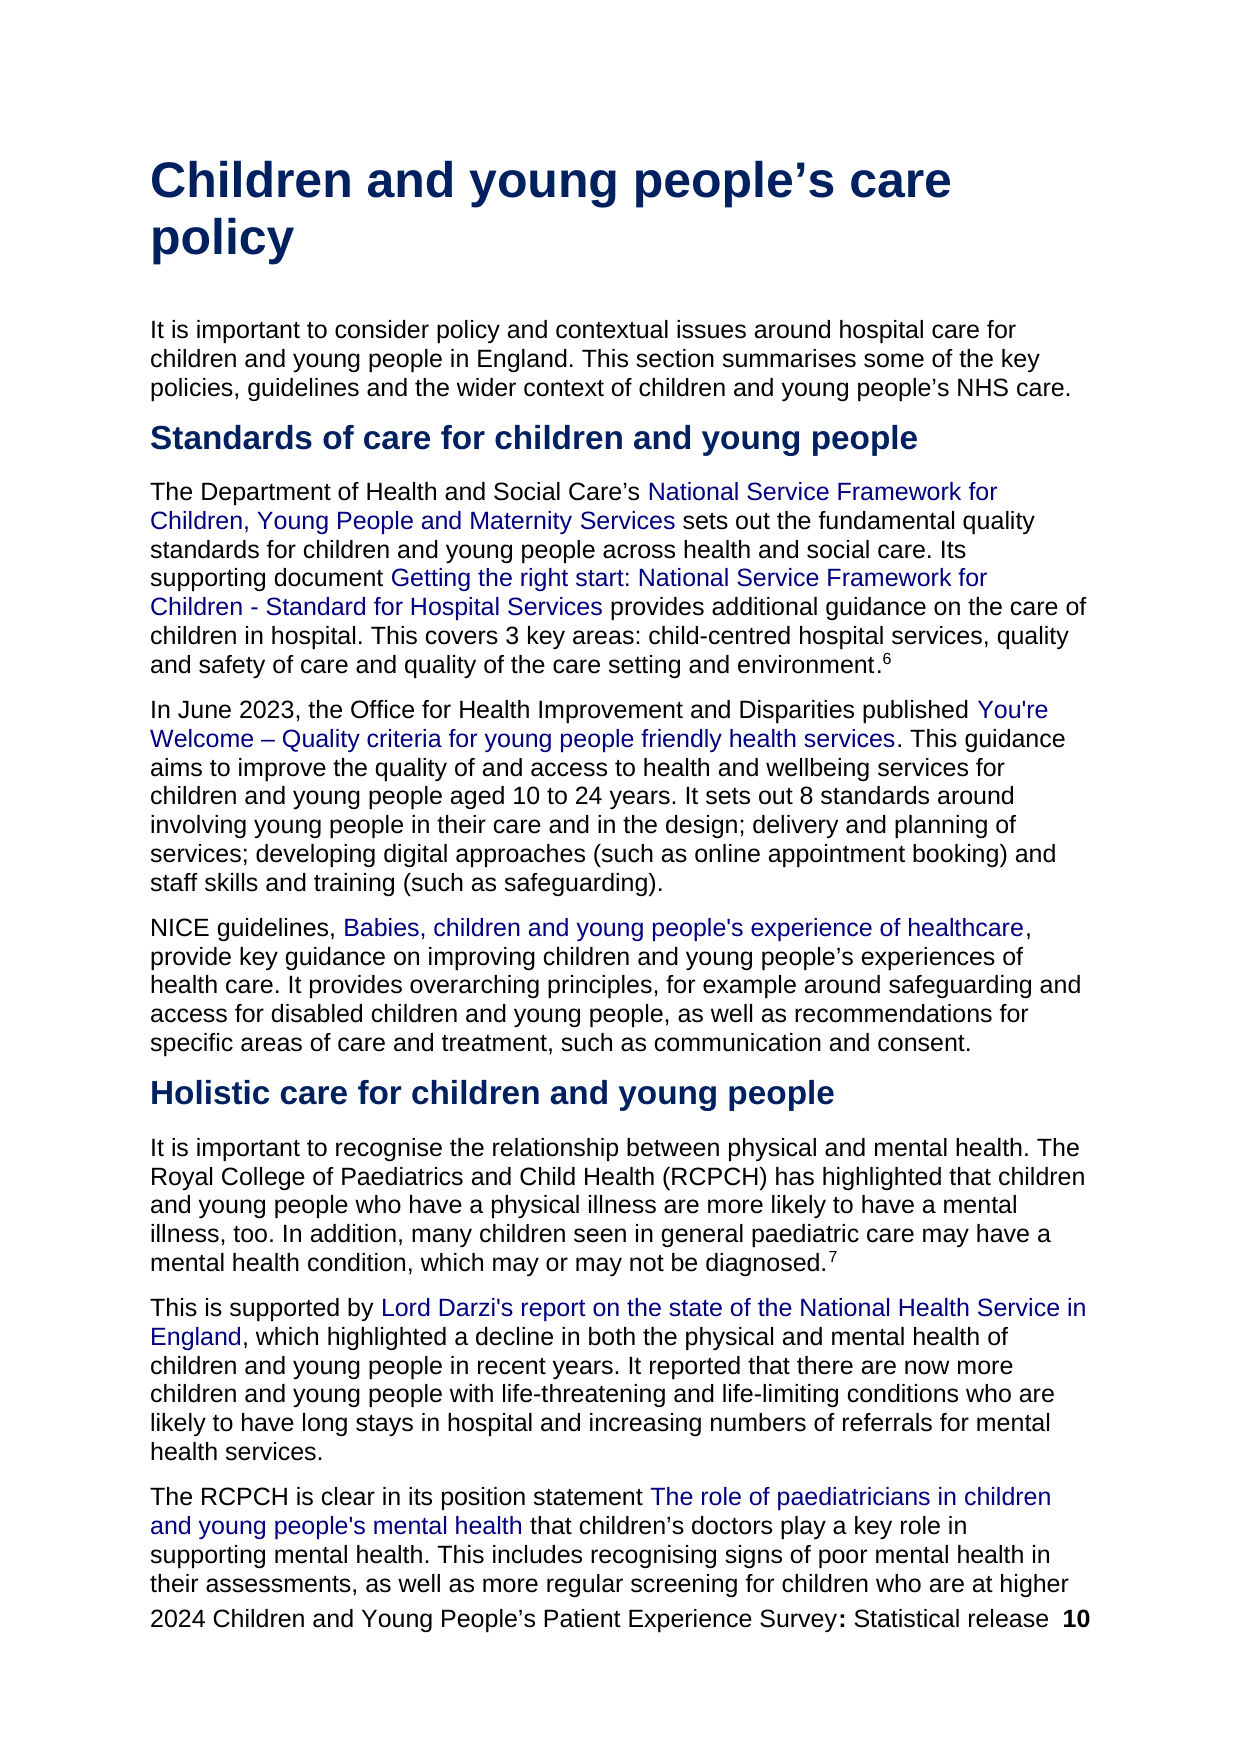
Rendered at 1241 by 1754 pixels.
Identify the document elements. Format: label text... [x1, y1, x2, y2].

text The Department of Health and Social Care’s National Service Framework for Children, Young People and Maternity Services sets out the fundamental quality standards for children and young people across health and social care. Its supporting document Getting the right start: National Service Framework for Children - Standard for Hospital Services provides additional guidance on the care of children in hospital. This covers 3 key areas: child-centred hospital services, quality and safety of care and quality of the care setting and environment. [150, 477, 1090, 678]
text In June 2023, the Office for Health Improvement and Disparities published You're Welcome – Quality criteria for young people friendly health services. This guidance aims to improve the quality of and access to health and wellbeing services for children and young people aged 10 to 24 years. It sets out 8 standards around involving young people in their care and in the design; delivery and planning of services; developing digital approaches (such as online appointment booking) and staff skills and training (such as safeguarding). [150, 695, 1090, 896]
text The RCPCH is clear in its position statement The role of paediatricians in children and young people's mental health that children’s doctors play a key role in supporting mental health. This includes recognising signs of poor mental health in their assessments, as well as more regular screening for children who are at higher [150, 1482, 1090, 1597]
text It is important to recognise the relationship between physical and mental health. The Royal College of Paediatrics and Child Health (RCPCH) has highlighted that children and young people who have a physical illness are more likely to have a mental illness, too. In addition, many children seen in general paediatric care may have a mental health condition, which may or may not be diagnosed. [150, 1133, 1090, 1276]
text It is important to consider policy and contextual issues around hospital care for children and young people in England. This section summarises some of the key policies, guidelines and the wider context of children and young people’s NHS care. [150, 315, 1090, 401]
subtitle Standards of care for children and young people [150, 418, 1090, 456]
subtitle Children and young people’s care policy [150, 150, 1090, 265]
subtitle Holistic care for children and young people [150, 1073, 1090, 1112]
text NICE guidelines, Babies, children and young people's experience of healthcare, provide key guidance on improving children and young people’s experiences of health care. It provides overarching principles, for example around safeguarding and access for disabled children and young people, as well as recommendations for specific areas of care and treatment, such as communication and consent. [150, 913, 1090, 1057]
text This is supported by Lord Darzi's report on the state of the National Health Service in England, which highlighted a decline in both the physical and mental health of children and young people in recent years. It reported that there are now more children and young people with life-threatening and life-limiting conditions who are likely to have long stays in hospital and increasing numbers of referrals for mental health services. [150, 1293, 1090, 1466]
